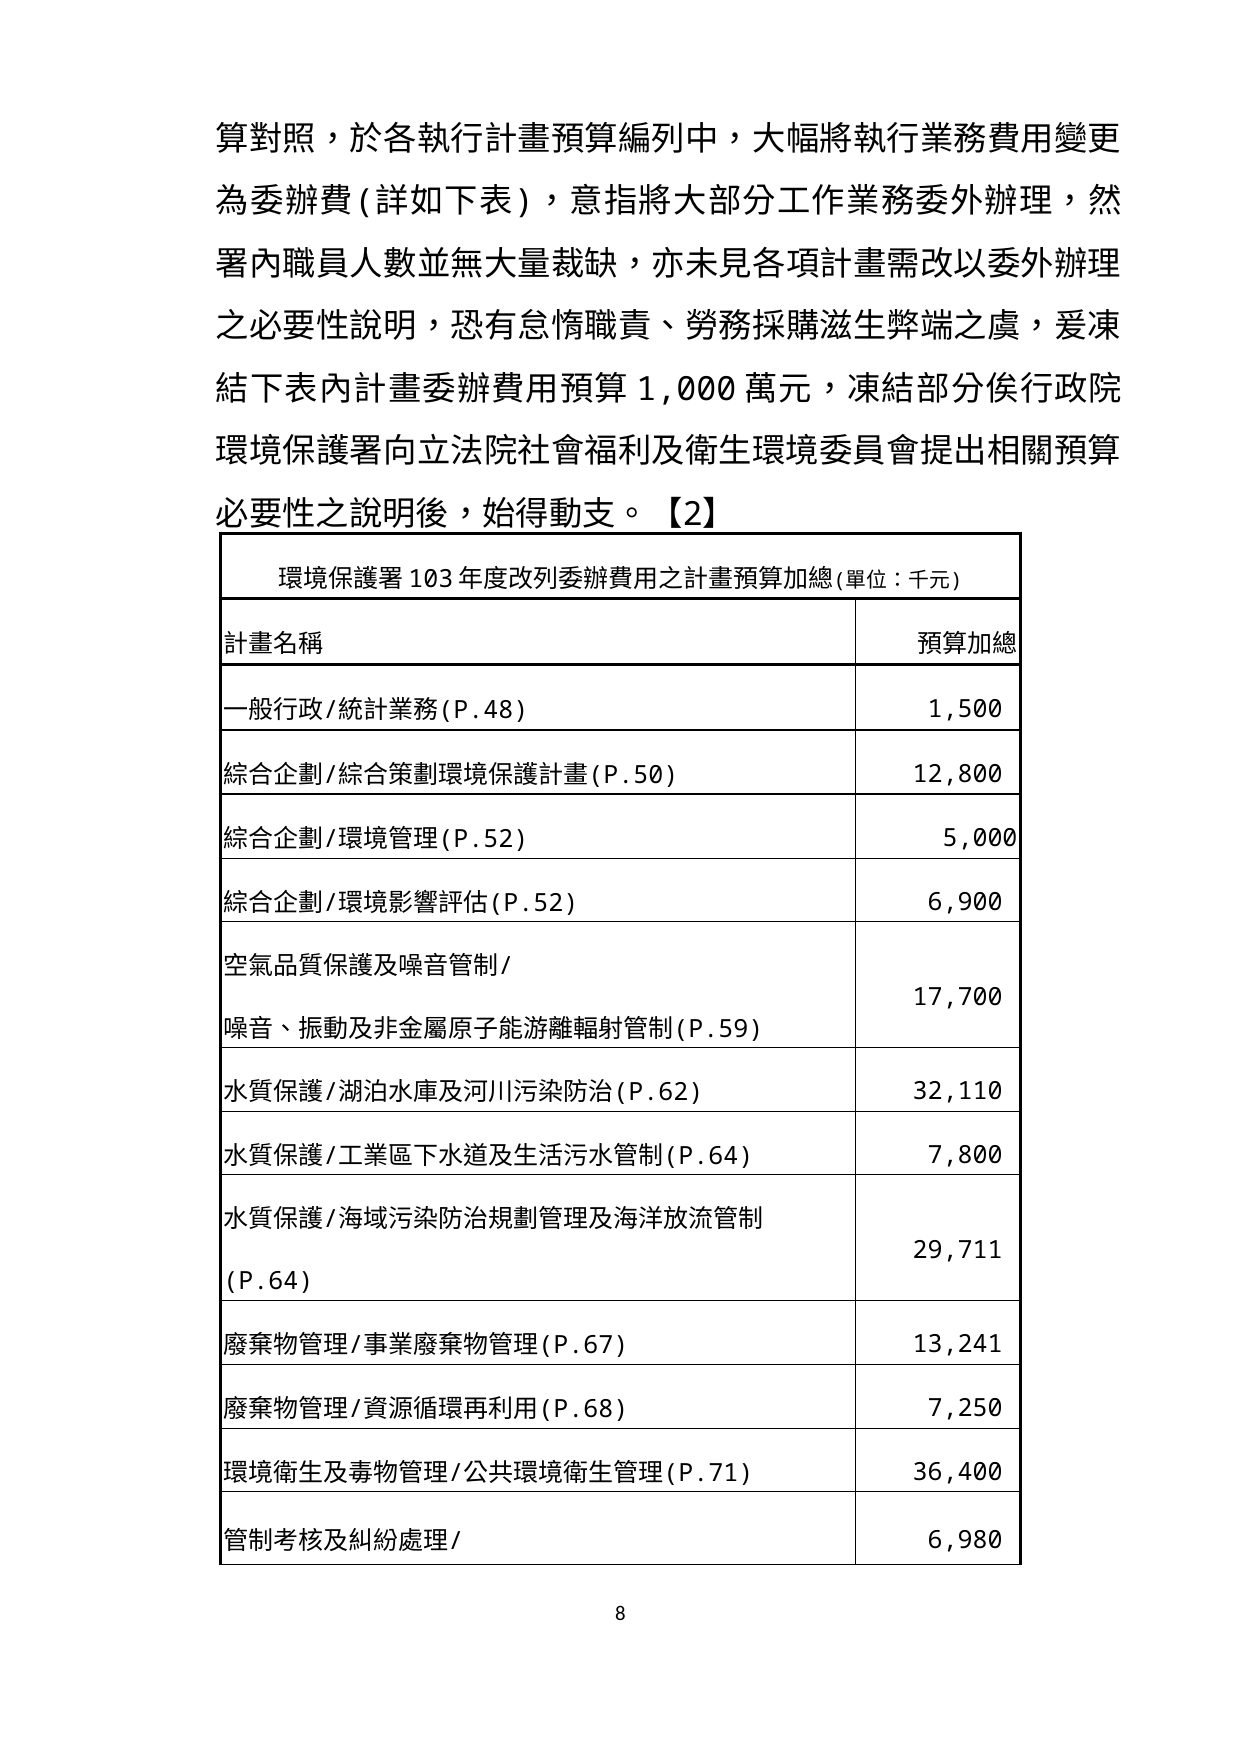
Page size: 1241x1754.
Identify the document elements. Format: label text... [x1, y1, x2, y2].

table_cell 水質保護/工業區下水道及生活污水管制(P.64) [222, 1112, 855, 1174]
table_cell 13,241 [856, 1301, 1019, 1364]
table_cell 7,250 [856, 1365, 1019, 1427]
table_cell 計畫名稱 [222, 600, 855, 663]
table_header 環境保護署103年度改列委辦費用之計畫預算加總(單位：千元) [222, 535, 1019, 597]
table_cell 12,800 [856, 731, 1019, 793]
table_cell 綜合企劃/綜合策劃環境保護計畫(P.50) [222, 731, 855, 793]
table_cell 管制考核及糾紛處理/ [222, 1492, 855, 1564]
table_cell 預算加總 [856, 600, 1019, 663]
table_cell 5,000 [856, 795, 1019, 858]
table_cell 6,980 [856, 1492, 1019, 1564]
table_cell 29,711 [856, 1175, 1019, 1300]
table_cell 36,400 [856, 1429, 1019, 1491]
table_cell 綜合企劃/環境管理(P.52) [222, 795, 855, 858]
table_cell 7,800 [856, 1112, 1019, 1174]
table_cell 一般行政/統計業務(P.48) [222, 666, 855, 728]
table_cell 綜合企劃/環境影響評估(P.52) [222, 859, 855, 921]
table_cell 空氣品質保護及噪音管制/ 噪音、振動及非金屬原子能游離輻射管制(P.59) [222, 922, 855, 1047]
text 算對照，於各執行計畫預算編列中，大幅將執行業務費用變更為委辦費(詳如下表)，意指將大部分工作業務委外辦理，然署內職員人數並無大量裁缺，亦未見各項計畫需改以委外辦理之必要性說明，恐有怠惰職責、勞務採購滋生弊端之虞，爰凍結下表內計畫委辦費用預算1,000萬元，凍結部分俟行政院環境保護署向立法院社會福利及衛生環境委員會提出相關預算必要性之說明後，始得動支。【2】 [216, 94, 1122, 532]
table_cell 水質保護/湖泊水庫及河川污染防治(P.62) [222, 1048, 855, 1111]
table_cell 水質保護/海域污染防治規劃管理及海洋放流管制(P.64) [222, 1175, 855, 1300]
table_cell 環境衛生及毒物管理/公共環境衛生管理(P.71) [222, 1429, 855, 1491]
table_cell 廢棄物管理/資源循環再利用(P.68) [222, 1365, 855, 1427]
table_cell 32,110 [856, 1048, 1019, 1111]
table_cell 1,500 [856, 666, 1019, 728]
table_cell 廢棄物管理/事業廢棄物管理(P.67) [222, 1301, 855, 1364]
table_cell 17,700 [856, 922, 1019, 1047]
table_cell 6,900 [856, 859, 1019, 921]
